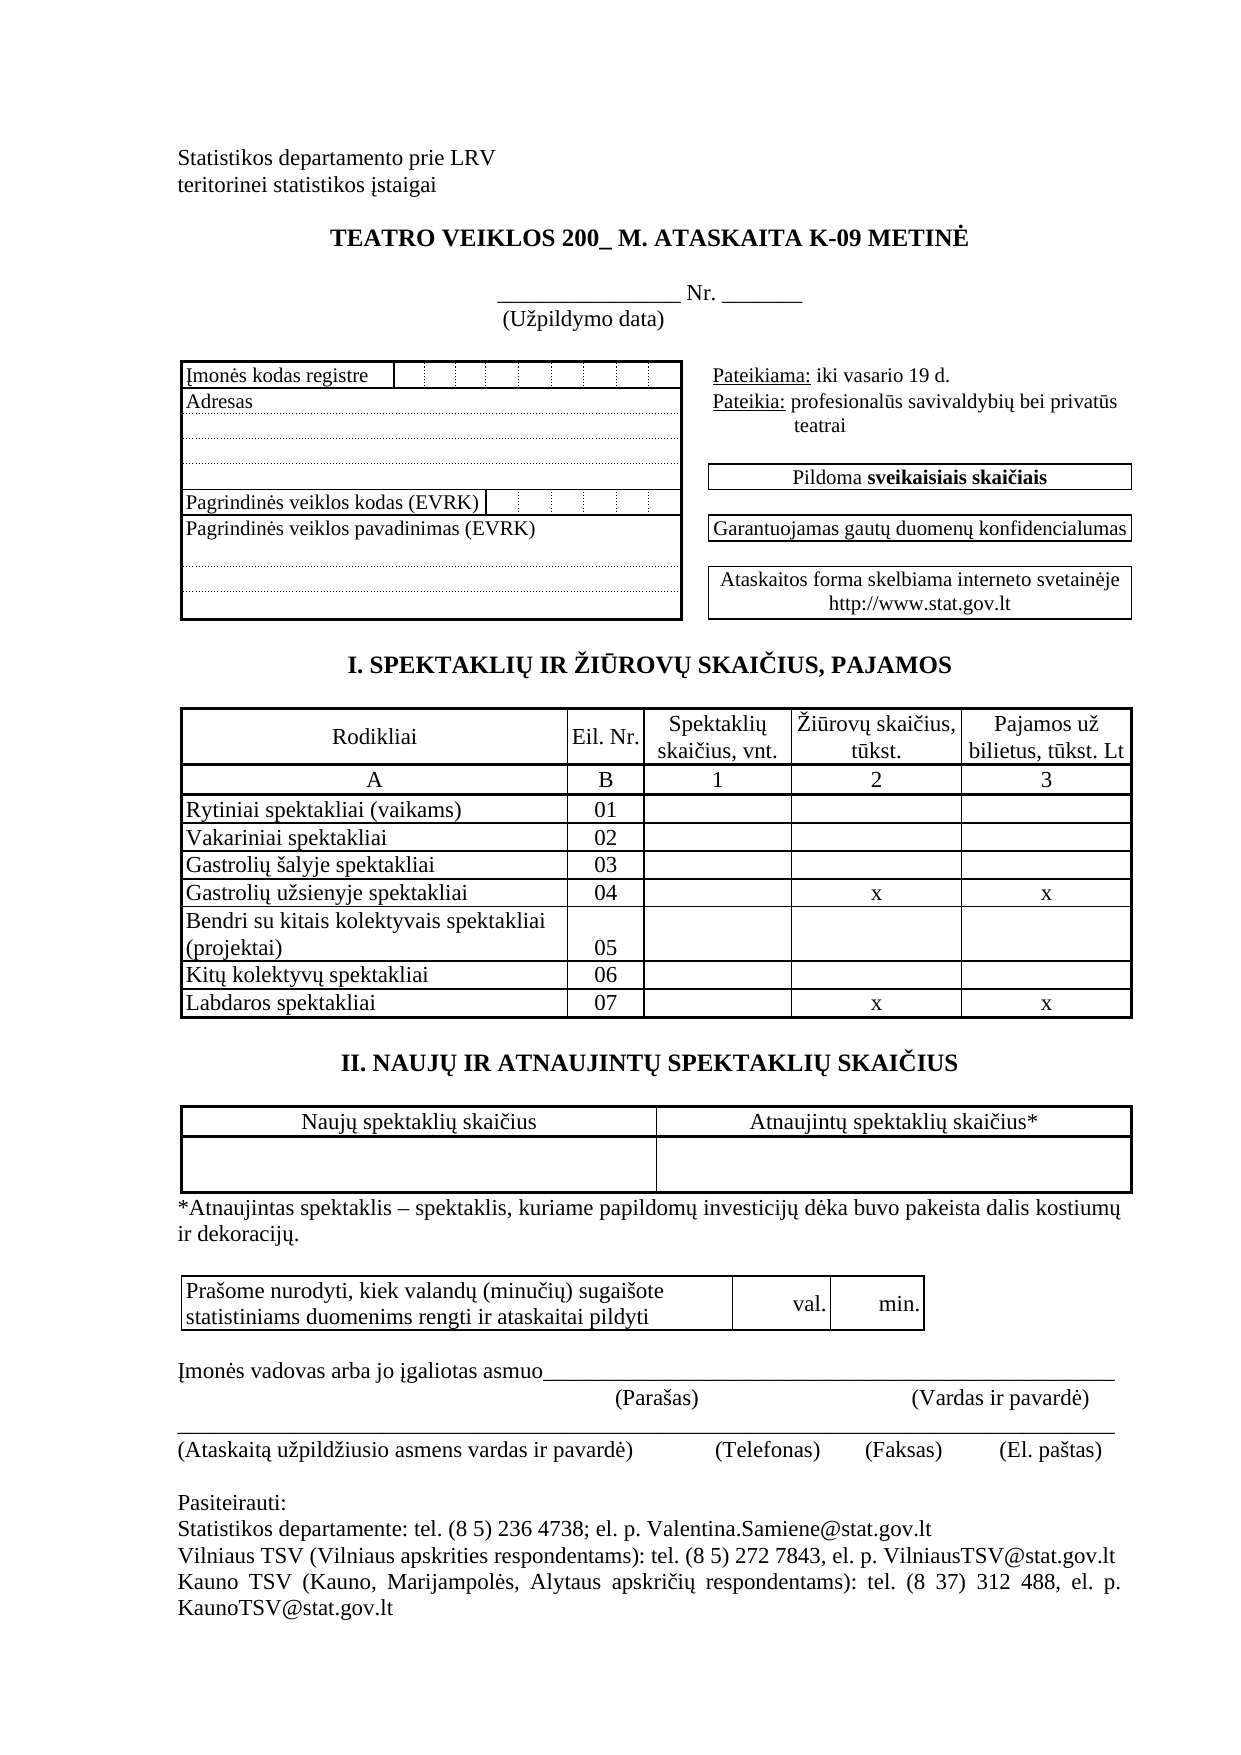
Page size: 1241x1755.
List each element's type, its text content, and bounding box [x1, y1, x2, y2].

text Įmonės vadovas arba jo įgaliotas asmuo [177, 1357, 1122, 1384]
table_header [486, 363, 518, 387]
table_cell [787, 824, 791, 850]
table_cell 2 [792, 766, 796, 792]
text Vilniaus TSV (Vilniaus apskrities respondentams): tel. (8 5) 272 7843, el. p. VilniausTSV@stat.gov.lt [177, 1542, 1122, 1568]
text _ [177, 1410, 1122, 1436]
text I. SPEKTAKLIŲ IR ŽIŪROVŲ SKAIČIUS, PAJAMOS [177, 650, 1122, 678]
table_cell [683, 489, 708, 514]
table_cell [683, 540, 708, 566]
table_cell [792, 962, 796, 988]
text II. NAUJŲ IR ATNAUJINTŲ SPEKTAKLIŲ SKAIČIUS [177, 1048, 1122, 1076]
table_cell 01 [568, 796, 572, 822]
table_cell [962, 796, 966, 822]
table_cell B [568, 766, 572, 792]
table_cell [683, 514, 708, 540]
table_cell [584, 490, 616, 514]
table_cell [649, 490, 680, 514]
text teritorinei statistikos įstaigai [177, 171, 1122, 197]
table_header [683, 360, 708, 387]
table_cell Pagrindinės veiklos pavadinimas (EVRK) [183, 516, 680, 566]
table_cell 03 [568, 852, 572, 878]
table_cell [957, 962, 961, 988]
table_cell x [792, 880, 796, 906]
table_header [425, 363, 429, 387]
text (Parašas) (Vardas ir pavardė) [615, 1384, 1122, 1410]
table_cell [962, 824, 966, 850]
table_cell [787, 962, 791, 988]
text Pasiteirauti: [177, 1489, 1122, 1515]
table_cell [708, 490, 712, 514]
table_header Eil. Nr. [568, 710, 643, 763]
table_header Rodikliai [183, 710, 567, 763]
table_header [482, 363, 486, 387]
table_cell 07 [568, 990, 572, 1016]
table_header Pateikiama: iki vasario 19 d. [708, 360, 1131, 387]
table_header min. [831, 1277, 923, 1329]
table_cell [787, 880, 791, 906]
table_cell [792, 852, 796, 878]
table_cell [683, 413, 708, 438]
table_header [455, 363, 459, 387]
table_cell 05 [568, 907, 643, 960]
table_header val. [733, 1277, 830, 1329]
table_cell [962, 852, 966, 878]
table_header [518, 363, 551, 387]
table_cell [1127, 542, 1131, 566]
table_cell [957, 824, 961, 850]
table_cell A [563, 766, 567, 792]
table_cell x [962, 880, 966, 906]
table_header [420, 363, 424, 387]
table_cell x [792, 990, 796, 1016]
text Statistikos departamento prie LRV [177, 144, 1122, 171]
table_cell [683, 438, 708, 463]
table_cell [787, 990, 791, 1016]
table_cell x [957, 990, 961, 1016]
table_header [584, 363, 616, 387]
text (Ataskaitą užpildžiusio asmens vardas ir pavardė) (Telefonas) (Faksas) (El. paštas) [177, 1436, 1122, 1463]
table_cell [616, 490, 649, 514]
text (Užpildymo data) [502, 305, 1122, 331]
table_cell [792, 796, 796, 822]
table_header [616, 363, 649, 387]
text Statistikos departamente: tel. (8 5) 236 4738; el. p. Valentina.Samiene@stat.gov.lt [177, 1515, 1122, 1542]
table_cell [645, 907, 791, 960]
table_cell [657, 1138, 1130, 1191]
table_cell [787, 796, 791, 822]
text ________________ Nr. _______ [177, 279, 1122, 305]
table_cell [183, 413, 680, 438]
table_cell [957, 852, 961, 878]
table_cell [962, 962, 966, 988]
table_cell [551, 490, 583, 514]
table_cell [683, 566, 708, 618]
table_cell 04 [568, 880, 572, 906]
table_cell [708, 438, 1131, 463]
table_cell Adresas [183, 389, 680, 413]
table_cell 2 [957, 766, 961, 792]
table_header [649, 363, 680, 387]
table_cell 06 [568, 962, 572, 988]
table_cell x [962, 990, 966, 1016]
table_cell Ataskaitos forma skelbiama interneto svetainėje http://www.stat.gov.lt [709, 567, 1131, 618]
table_cell x [957, 880, 961, 906]
table_cell [183, 463, 680, 489]
text *Atnaujintas spektaklis – spektaklis, kuriame papildomų investicijų dėka buvo pakeista dalis kostiumų ir dekoracijų. [177, 1194, 1122, 1246]
table_cell [683, 387, 708, 413]
table_cell 1 [787, 766, 791, 792]
table_cell [183, 438, 680, 463]
text TEATRO VEIKLOS 200_ M. ATASKAITA K-09 METINĖ [177, 223, 1122, 252]
table_cell [487, 490, 518, 514]
table_cell [1127, 490, 1131, 514]
table_cell [683, 463, 708, 489]
table_cell Pateikia: profesionalūs savivaldybių bei privatūs teatrai [708, 387, 1131, 438]
table_cell [787, 852, 791, 878]
table_cell [652, 1138, 656, 1191]
table_header [925, 1275, 1133, 1329]
text Kauno TSV (Kauno, Marijampolės, Alytaus apskričių respondentams): tel. (8 37) 312 488, el. p. KaunoTSV@stat.gov.lt [177, 1568, 1122, 1621]
table_header [451, 363, 455, 387]
table_cell 02 [568, 824, 572, 850]
table_cell [792, 907, 961, 960]
table_cell [962, 907, 1130, 960]
table_cell [518, 490, 551, 514]
table_cell [957, 796, 961, 822]
table_cell [792, 824, 796, 850]
table_header [551, 363, 583, 387]
table_cell 3 [962, 766, 966, 792]
table_cell [708, 542, 712, 566]
table_cell [183, 591, 680, 618]
